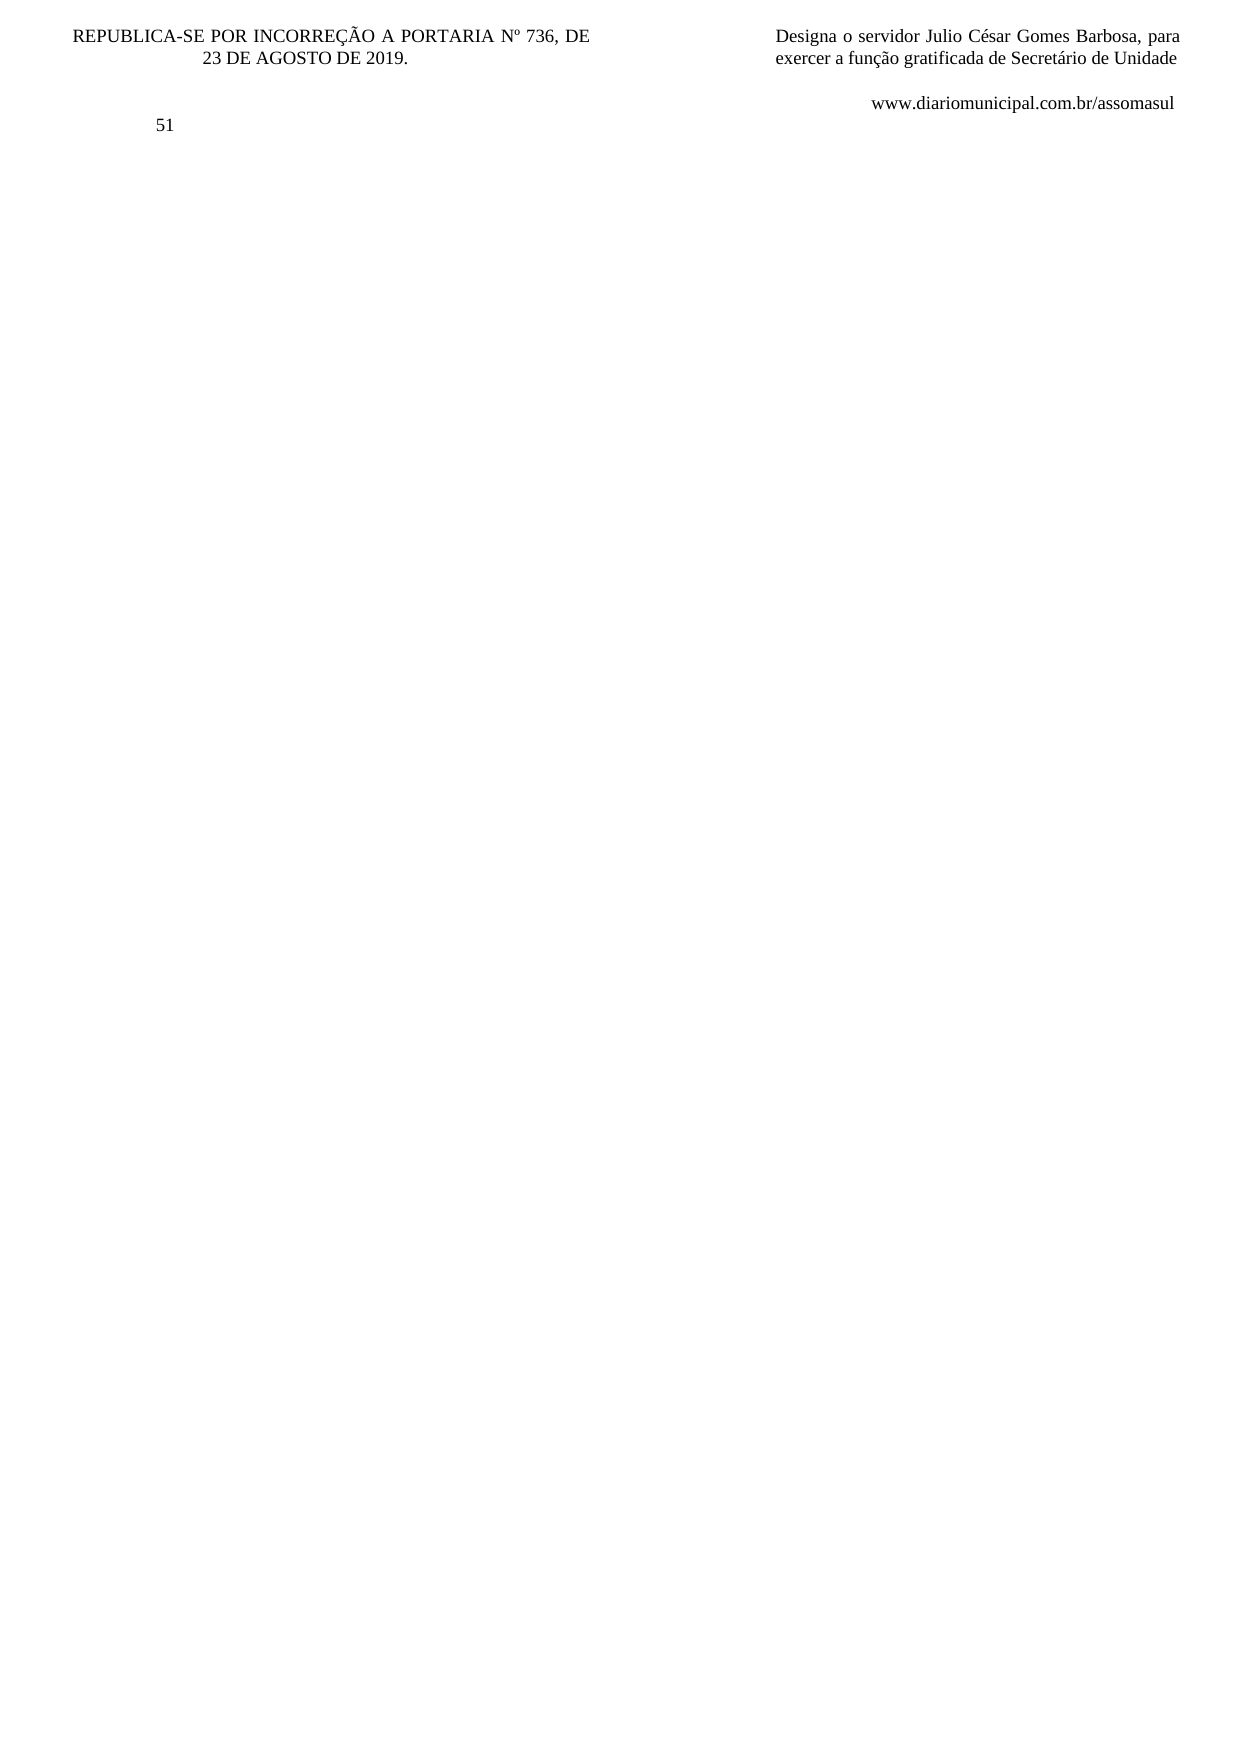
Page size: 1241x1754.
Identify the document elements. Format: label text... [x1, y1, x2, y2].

text www.diariomunicipal.com.br/assomasul 51 [156, 92, 1176, 136]
text REPUBLICA-SE POR INCORREÇÃO A PORTARIA Nº 736, DE 23 DE AGOSTO DE 2019. [72, 25, 591, 68]
text Designa o servidor Julio César Gomes Barbosa, para exercer a função gratificada de Secretário de Unidade [775, 25, 1181, 68]
